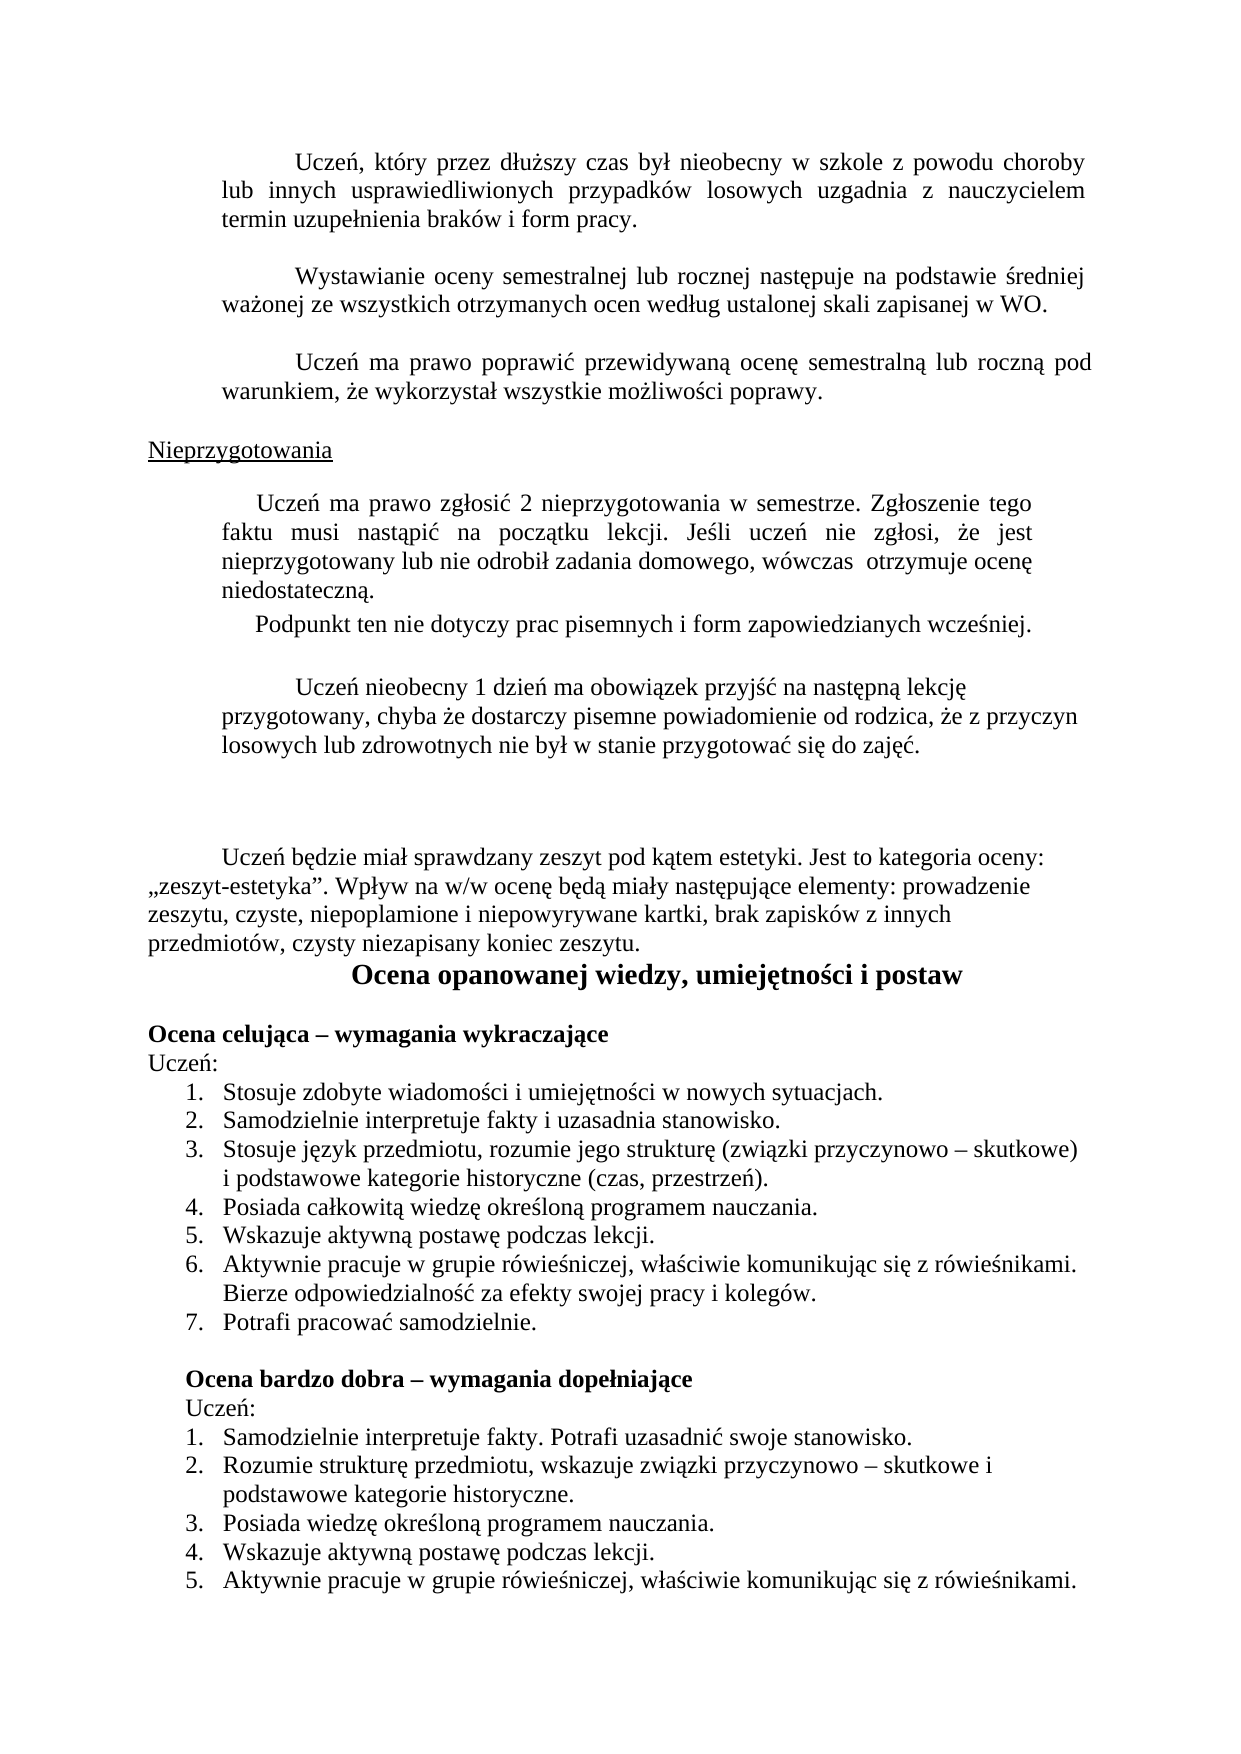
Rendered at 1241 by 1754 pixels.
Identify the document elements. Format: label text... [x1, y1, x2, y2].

list Potrafi pracować samodzielnie. [185, 1307, 1093, 1336]
text Uczeń nieobecny 1 dzień ma obowiązek przyjść na następną lekcję przygotowany, chyba że dostarczy pisemne powiadomienie od rodzica, że z przyczyn losowych lub zdrowotnych nie był w stanie przygotować się do zajęć. [221, 672, 1093, 759]
list Posiada wiedzę określoną programem nauczania. [185, 1508, 1093, 1537]
subtitle Ocena celująca – wymagania wykraczające [148, 1019, 1093, 1048]
list Aktywnie pracuje w grupie rówieśniczej, właściwie komunikując się z rówieśnikami. Bierze odpowiedzialność za efekty swojej pracy i kolegów. [185, 1249, 1093, 1307]
text Uczeń, który przez dłuższy czas był nieobecny w szkole z powodu choroby lub innych usprawiedliwionych przypadków losowych uzgadnia z nauczycielem termin uzupełnienia braków i form pracy. [221, 148, 1086, 233]
subtitle Ocena opanowanej wiedzy, umiejętności i postaw [221, 957, 1093, 991]
list Stosuje zdobyte wiadomości i umiejętności w nowych sytuacjach. [185, 1077, 1093, 1106]
list Posiada całkowitą wiedzę określoną programem nauczania. [185, 1192, 1093, 1221]
text Uczeń ma prawo zgłosić 2 nieprzygotowania w semestrze. Zgłoszenie tego faktu musi nastąpić na początku lekcji. Jeśli uczeń nie zgłosi, że jest nieprzygotowany lub nie odrobił zadania domowego, wówczas otrzymuje ocenę niedostateczną. [221, 488, 1033, 604]
subtitle Ocena bardzo dobra – wymagania dopełniające [185, 1364, 1093, 1393]
text Uczeń: [185, 1393, 1093, 1422]
text Wystawianie oceny semestralnej lub rocznej następuje na podstawie średniej ważonej ze wszystkich otrzymanych ocen według ustalonej skali zapisanej w WO. [221, 261, 1086, 318]
list Rozumie strukturę przedmiotu, wskazuje związki przyczynowo – skutkowe i podstawowe kategorie historyczne. [185, 1451, 1093, 1508]
text Nieprzygotowania [148, 433, 333, 460]
text Podpunkt ten nie dotyczy prac pisemnych i form zapowiedzianych wcześniej. [148, 604, 1083, 639]
list Aktywnie pracuje w grupie rówieśniczej, właściwie komunikując się z rówieśnikami. [185, 1566, 1093, 1594]
list Wskazuje aktywną postawę podczas lekcji. [185, 1537, 1093, 1566]
list Samodzielnie interpretuje fakty i uzasadnia stanowisko. [185, 1106, 1093, 1134]
text Uczeń ma prawo poprawić przewidywaną ocenę semestralną lub roczną pod warunkiem, że wykorzystał wszystkie możliwości poprawy. [221, 347, 1093, 404]
list Wskazuje aktywną postawę podczas lekcji. [185, 1221, 1093, 1249]
list Stosuje język przedmiotu, rozumie jego strukturę (związki przyczynowo – skutkowe) i podstawowe kategorie historyczne (czas, przestrzeń). [185, 1134, 1093, 1192]
list Samodzielnie interpretuje fakty. Potrafi uzasadnić swoje stanowisko. [185, 1422, 1093, 1451]
text Uczeń będzie miał sprawdzany zeszyt pod kątem estetyki. Jest to kategoria oceny: „zeszyt-estetyka”. Wpływ na w/w ocenę będą miały następujące elementy: prowadzenie zeszytu, czyste, niepoplamione i niepowyrywane kartki, brak zapisków z innych przedmiotów, czysty niezapisany koniec zeszytu. [148, 842, 1093, 957]
text Uczeń: [148, 1048, 1093, 1077]
